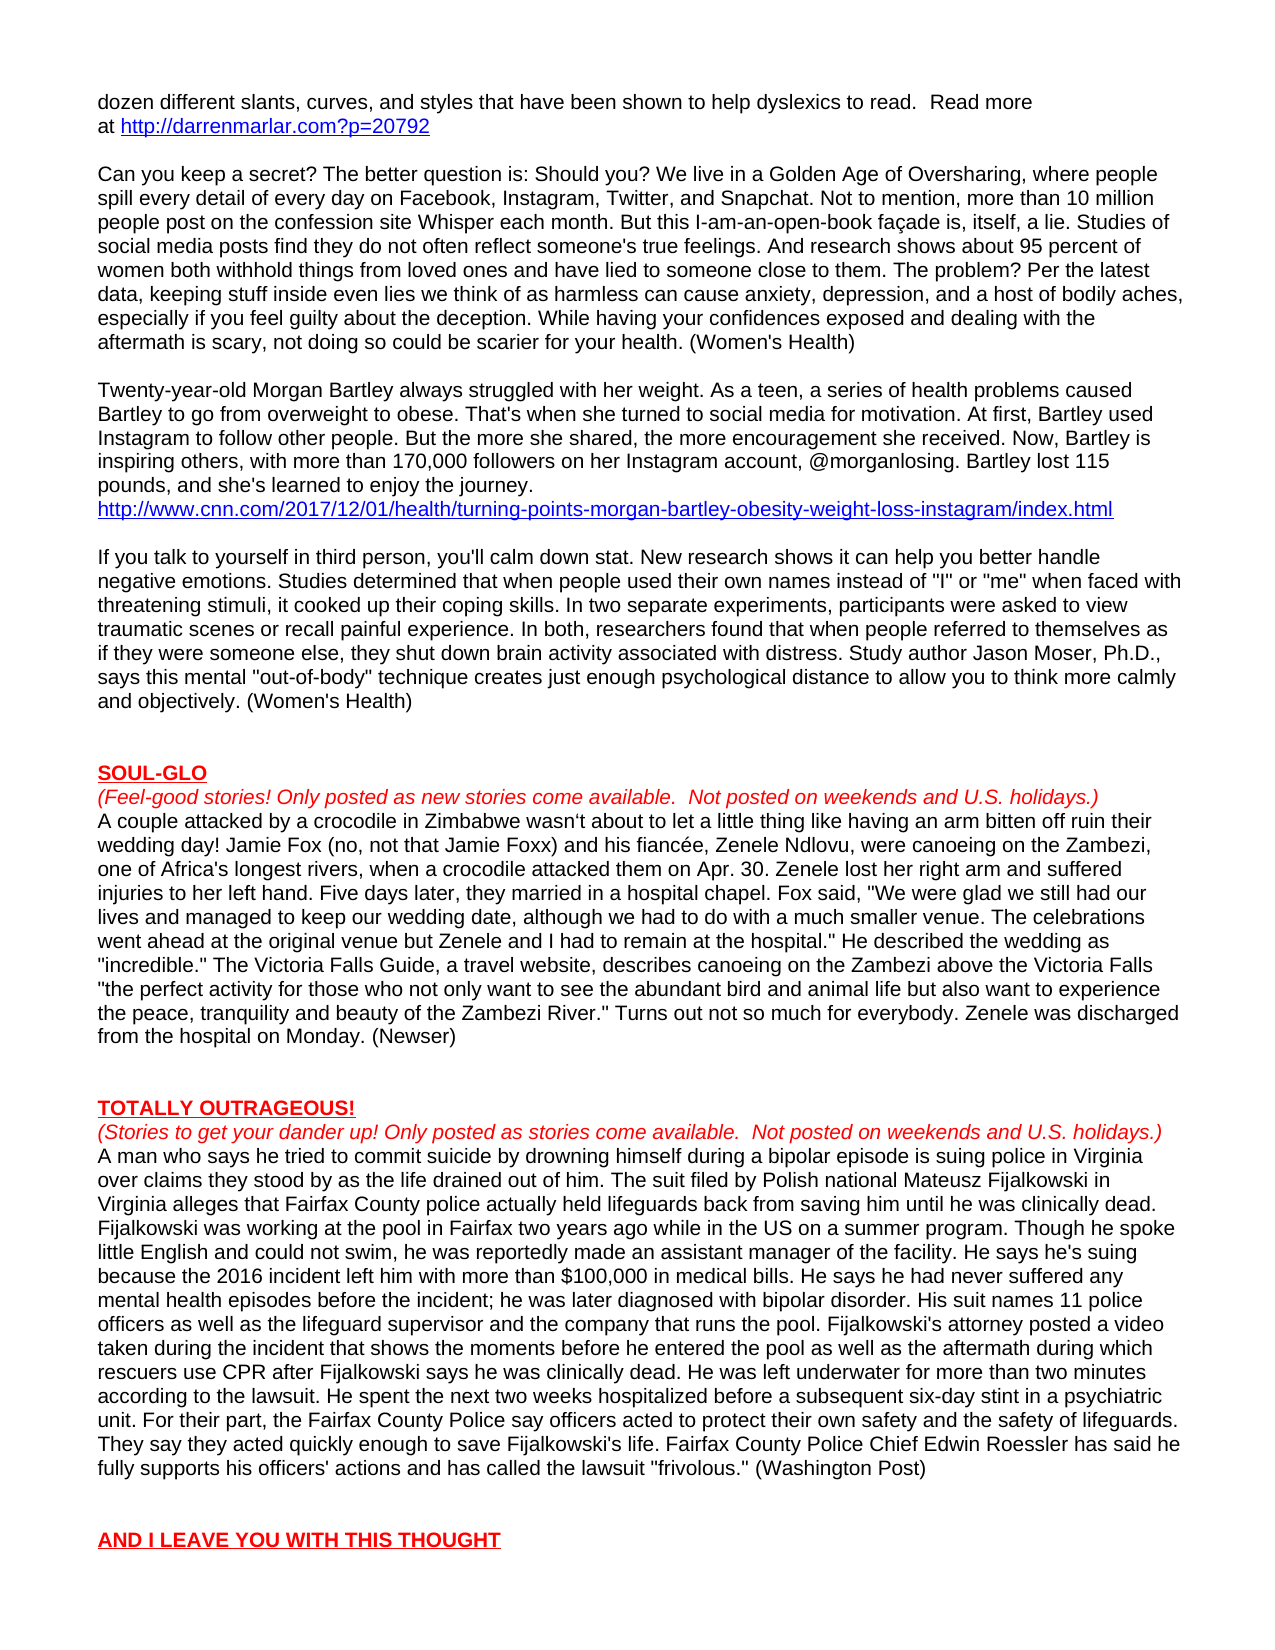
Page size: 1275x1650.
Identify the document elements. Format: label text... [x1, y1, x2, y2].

subtitle TOTALLY OUTRAGEOUS! [97, 1096, 1185, 1120]
text A couple attacked by a crocodile in Zimbabwe wasn‘t about to let a little thing like having an arm bitten off ruin their wedding day! Jamie Fox (no, not that Jamie Foxx) and his fiancée, Zenele Ndlovu, were canoeing on the Zambezi, one of Africa's longest rivers, when a crocodile attacked them on Apr. 30. Zenele lost her right arm and suffered injuries to her left hand. Five days later, they married in a hospital chapel. Fox said, "We were glad we still had our lives and managed to keep our wedding date, although we had to do with a much smaller venue. The celebrations went ahead at the original venue but Zenele and I had to remain at the hospital." He described the wedding as "incredible." The Victoria Falls Guide, a travel website, describes canoeing on the Zambezi above the Victoria Falls "the perfect activity for those who not only want to see the abundant bird and animal life but also want to experience the peace, tranquility and beauty of the Zambezi River." Turns out not so much for everybody. Zenele was discharged from the hospital on Monday. (Newser) [97, 809, 1185, 1048]
text Twenty-year-old Morgan Bartley always struggled with her weight. As a teen, a series of health problems caused Bartley to go from overweight to obese. That's when she turned to social media for motivation. At first, Bartley used Instagram to follow other people. But the more she shared, the more encouragement she received. Now, Bartley is inspiring others, with more than 170,000 followers on her Instagram account, @morganlosing. Bartley lost 115 pounds, and she's learned to enjoy the journey. http://www.cnn.com/2017/12/01/health/turning-points-morgan-bartley-obesity-weight-loss-instagram/index.html [97, 377, 1185, 521]
subtitle (Feel-good stories! Only posted as new stories come available. Not posted on weekends and U.S. holidays.) [97, 785, 1185, 809]
subtitle AND I LEAVE YOU WITH THIS THOUGHT [97, 1527, 1185, 1551]
text (Stories to get your dander up! Only posted as stories come available. Not posted on weekends and U.S. holidays.) [97, 1120, 1185, 1144]
text A man who says he tried to commit suicide by drowning himself during a bipolar episode is suing police in Virginia over claims they stood by as the life drained out of him. The suit filed by Polish national Mateusz Fijalkowski in Virginia alleges that Fairfax County police actually held lifeguards back from saving him until he was clinically dead. Fijalkowski was working at the pool in Fairfax two years ago while in the US on a summer program. Though he spoke little English and could not swim, he was reportedly made an assistant manager of the facility. He says he's suing because the 2016 incident left him with more than $100,000 in medical bills. He says he had never suffered any mental health episodes before the incident; he was later diagnosed with bipolar disorder. His suit names 11 police officers as well as the lifeguard supervisor and the company that runs the pool. Fijalkowski's attorney posted a video taken during the incident that shows the moments before he entered the pool as well as the aftermath during which rescuers use CPR after Fijalkowski says he was clinically dead. He was left underwater for more than two minutes according to the lawsuit. He spent the next two weeks hospitalized before a subsequent six-day stint in a psychiatric unit. For their part, the Fairfax County Police say officers acted to protect their own safety and the safety of lifeguards. They say they acted quickly enough to save Fijalkowski's life. Fairfax County Police Chief Edwin Roessler has said he fully supports his officers' actions and has called the lawsuit "frivolous." (Washington Post) [97, 1144, 1185, 1479]
text dozen different slants, curves, and styles that have been shown to help dyslexics to read. Read more at http://darrenmarlar.com?p=20792 [97, 90, 1185, 138]
text SOUL-GLO [97, 761, 1185, 785]
text Can you keep a secret? The better question is: Should you? We live in a Golden Age of Oversharing, where people spill every detail of every day on Facebook, Instagram, Twitter, and Snapchat. Not to mention, more than 10 million people post on the confession site Whisper each month. But this I-am-an-open-book façade is, itself, a lie. Studies of social media posts find they do not often reflect someone's true feelings. And research shows about 95 percent of women both withhold things from loved ones and have lied to someone close to them. The problem? Per the latest data, keeping stuff inside even lies we think of as harmless can cause anxiety, depression, and a host of bodily aches, especially if you feel guilty about the deception. While having your confidences exposed and dealing with the aftermath is scary, not doing so could be scarier for your health. (Women's Health) [97, 162, 1185, 353]
text If you talk to yourself in third person, you'll calm down stat. New research shows it can help you better handle negative emotions. Studies determined that when people used their own names instead of "I" or "me" when faced with threatening stimuli, it cooked up their coping skills. In two separate experiments, participants were asked to view traumatic scenes or recall painful experience. In both, researchers found that when people referred to themselves as if they were someone else, they shut down brain activity associated with distress. Study author Jason Moser, Ph.D., says this mental "out-of-body" technique creates just enough psychological distance to allow you to think more calmly and objectively. (Women's Health) [97, 545, 1185, 713]
